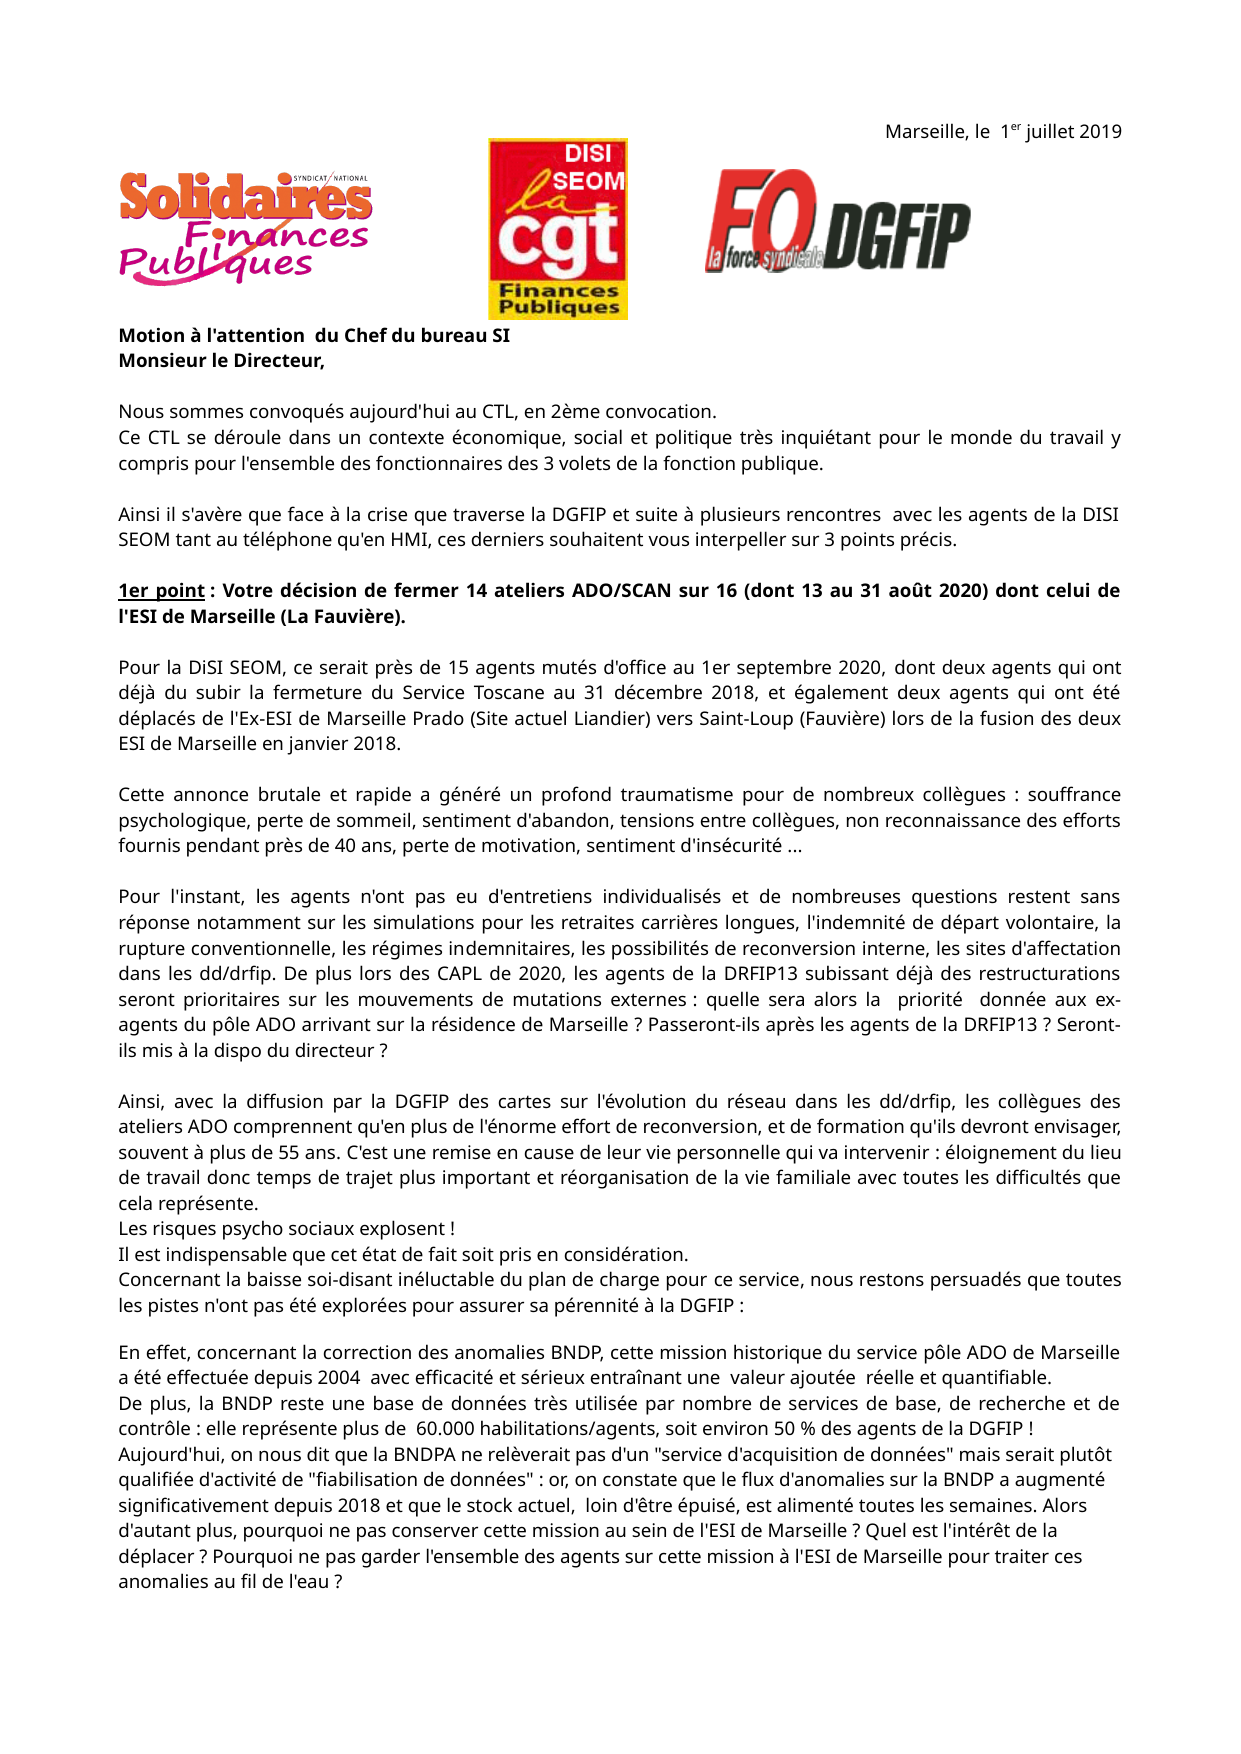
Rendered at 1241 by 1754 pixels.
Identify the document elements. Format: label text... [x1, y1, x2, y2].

text Ce CTL se déroule dans un contexte économique, social et politique très inquiétant pour le monde du travail y compris pour l'ensemble des fonctionnaires des 3 volets de la fonction publique. [118, 424, 1122, 475]
text Motion à l'attention du Chef du bureau SI [118, 322, 1122, 348]
picture [705, 169, 971, 273]
text Ainsi, avec la diffusion par la DGFIP des cartes sur l'évolution du réseau dans les dd/drfip, les collègues des ateliers ADO comprennent qu'en plus de l'énorme effort de reconversion, et de formation qu'ils devront envisager, souvent à plus de 55 ans. C'est une remise en cause de leur vie personnelle qui va intervenir : éloignement du lieu de travail donc temps de trajet plus important et réorganisation de la vie familiale avec toutes les difficultés que cela représente. [118, 1088, 1122, 1216]
text Concernant la baisse soi-disant inéluctable du plan de charge pour ce service, nous restons persuadés que toutes les pistes n'ont pas été explorées pour assurer sa pérennité à la DGFIP : [118, 1267, 1122, 1318]
text Nous sommes convoqués aujourd'hui au CTL, en 2ème convocation. [118, 399, 1122, 424]
picture [108, 167, 383, 292]
text Cette annonce brutale et rapide a généré un profond traumatisme pour de nombreux collègues : souffrance psychologique, perte de sommeil, sentiment d'abandon, tensions entre collègues, non reconnaissance des efforts fournis pendant près de 40 ans, perte de motivation, sentiment d'insécurité ... [118, 782, 1122, 858]
text Marseille, le 1er juillet 2019 [118, 118, 1122, 144]
text Il est indispensable que cet état de fait soit pris en considération. [118, 1241, 1122, 1267]
text En effet, concernant la correction des anomalies BNDP, cette mission historique du service pôle ADO de Marseille a été effectuée depuis 2004 avec efficacité et sérieux entraînant une valeur ajoutée réelle et quantifiable. [118, 1339, 1122, 1390]
text De plus, la BNDP reste une base de données très utilisée par nombre de services de base, de recherche et de contrôle : elle représente plus de 60.000 habilitations/agents, soit environ 50 % des agents de la DGFIP ! [118, 1390, 1122, 1441]
text Aujourd'hui, on nous dit que la BNDPA ne relèverait pas d'un "service d'acquisition de données" mais serait plutôt qualifiée d'activité de "fiabilisation de données" : or, on constate que le flux d'anomalies sur la BNDP a augmenté significativement depuis 2018 et que le stock actuel, loin d'être épuisé, est alimenté toutes les semaines. Alors d'autant plus, pourquoi ne pas conserver cette mission au sein de l'ESI de Marseille ? Quel est l'intérêt de la déplacer ? Pourquoi ne pas garder l'ensemble des agents sur cette mission à l'ESI de Marseille pour traiter ces anomalies au fil de l'eau ? [118, 1441, 1122, 1594]
text Pour la DiSI SEOM, ce serait près de 15 agents mutés d'office au 1er septembre 2020, dont deux agents qui ont déjà du subir la fermeture du Service Toscane au 31 décembre 2018, et également deux agents qui ont été déplacés de l'Ex-ESI de Marseille Prado (Site actuel Liandier) vers Saint-Loup (Fauvière) lors de la fusion des deux ESI de Marseille en janvier 2018. [118, 654, 1122, 756]
text 1er point : Votre décision de fermer 14 ateliers ADO/SCAN sur 16 (dont 13 au 31 août 2020) dont celui de l'ESI de Marseille (La Fauvière). [118, 577, 1122, 628]
picture [488, 138, 628, 320]
text Monsieur le Directeur, [118, 348, 1122, 373]
text Les risques psycho sociaux explosent ! [118, 1216, 1122, 1241]
text Ainsi il s'avère que face à la crise que traverse la DGFIP et suite à plusieurs rencontres avec les agents de la DISI SEOM tant au téléphone qu'en HMI, ces derniers souhaitent vous interpeller sur 3 points précis. [118, 501, 1122, 552]
text Pour l'instant, les agents n'ont pas eu d'entretiens individualisés et de nombreuses questions restent sans réponse notamment sur les simulations pour les retraites carrières longues, l'indemnité de départ volontaire, la rupture conventionnelle, les régimes indemnitaires, les possibilités de reconversion interne, les sites d'affectation dans les dd/drfip. De plus lors des CAPL de 2020, les agents de la DRFIP13 subissant déjà des restructurations seront prioritaires sur les mouvements de mutations externes : quelle sera alors la priorité donnée aux ex-agents du pôle ADO arrivant sur la résidence de Marseille ? Passeront-ils après les agents de la DRFIP13 ? Seront-ils mis à la dispo du directeur ? [118, 884, 1122, 1062]
